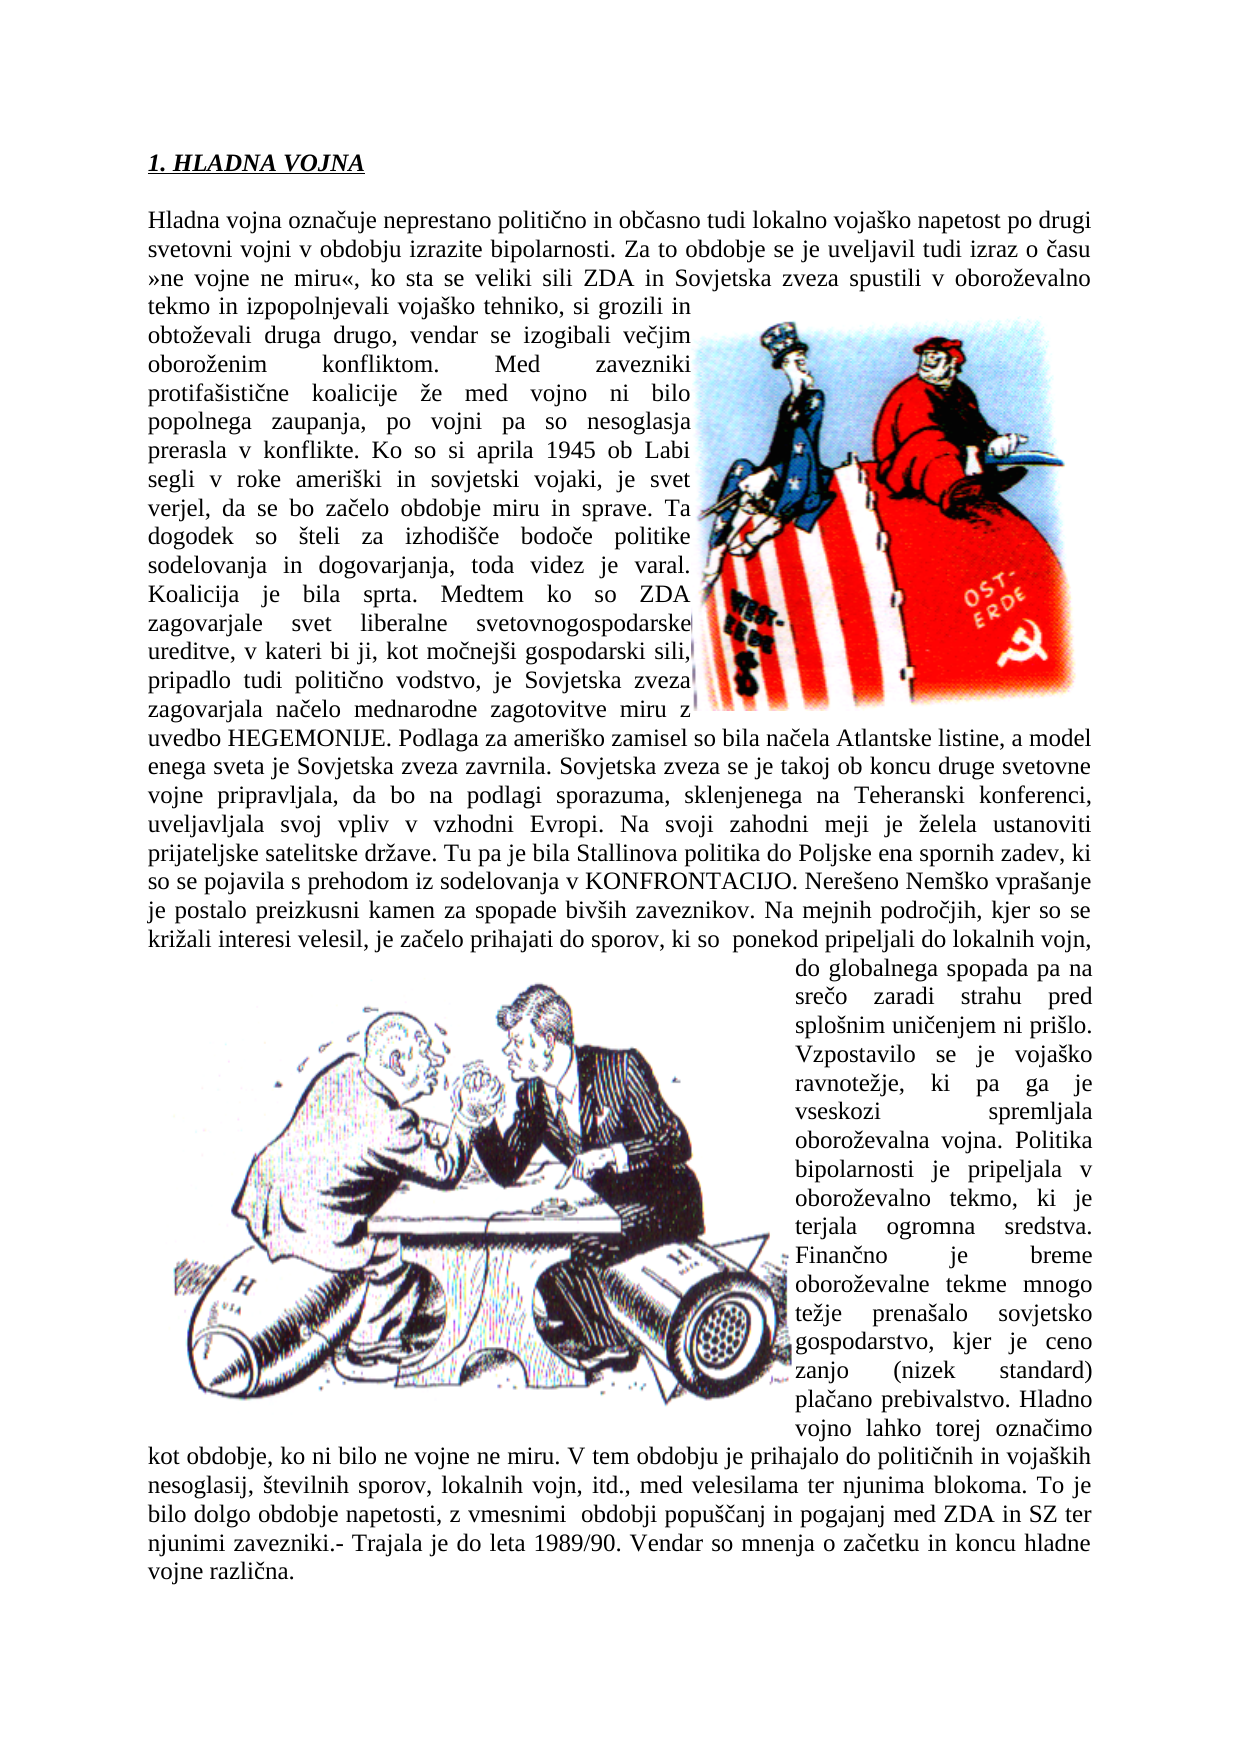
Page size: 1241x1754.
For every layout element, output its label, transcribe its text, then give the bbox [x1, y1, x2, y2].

picture [691, 316, 1082, 711]
text Hladna vojna označuje neprestano politično in občasno tudi lokalno vojaško napetost po drugi svetovni vojni v obdobju izrazite bipolarnosti. Za to obdobje se je uveljavil tudi izraz o času »ne vojne ne miru«, ko sta se veliki sili ZDA in Sovjetska zveza spustili v oboroževalno tekmo in izpopolnjevali vojaško tehniko, si grozili in obtoževali druga drugo, vendar se izogibali večjim oboroženim konfliktom. Med zavezniki protifašistične koalicije že med vojno ni bilo popolnega zaupanja, po vojni pa so nesoglasja prerasla v konflikte. Ko so si aprila 1945 ob Labi segli v roke ameriški in sovjetski vojaki, je svet verjel, da se bo začelo obdobje miru in sprave. Ta dogodek so šteli za izhodišče bodoče politike sodelovanja in dogovarjanja, toda videz je varal. Koalicija je bila sprta. Medtem ko so ZDA zagovarjale svet liberalne svetovnogospodarske ureditve, v kateri bi ji, kot močnejši gospodarski sili, pripadlo tudi politično vodstvo, je Sovjetska zveza zagovarjala načelo mednarodne zagotovitve miru z uvedbo HEGEMONIJE. Podlaga za ameriško zamisel so bila načela Atlantske listine, a model enega sveta je Sovjetska zveza zavrnila. Sovjetska zveza se je takoj ob koncu druge svetovne vojne pripravljala, da bo na podlagi sporazuma, sklenjenega na Teheranski konferenci, uveljavljala svoj vpliv v vzhodni Evropi. Na svoji zahodni meji je želela ustanoviti prijateljske satelitske države. Tu pa je bila Stallinova politika do Poljske ena spornih zadev, ki so se pojavila s prehodom iz sodelovanja v KONFRONTACIJO. Nerešeno Nemško vprašanje je postalo preizkusni kamen za spopade bivših zaveznikov. Na mejnih področjih, kjer so se križali interesi velesil, je začelo prihajati do sporov, ki so ponekod pripeljali do lokalnih vojn, do globalnega spopada pa na srečo zaradi strahu pred splošnim uničenjem ni prišlo. Vzpostavilo se je vojaško ravnotežje, ki pa ga je vseskozi spremljala oboroževalna vojna. Politika bipolarnosti je pripeljala v oboroževalno tekmo, ki je terjala ogromna sredstva. Finančno je breme oboroževalne tekme mnogo težje prenašalo sovjetsko gospodarstvo, kjer je ceno zanjo (nizek standard) plačano prebivalstvo. Hladno vojno lahko torej označimo kot obdobje, ko ni bilo ne vojne ne miru. V tem obdobju je prihajalo do političnih in vojaških nesoglasij, številnih sporov, lokalnih vojn, itd., med velesilama ter njunima blokoma. To je bilo dolgo obdobje napetosti, z vmesnimi obdobji popuščanj in pogajanj med ZDA in SZ ter njunimi zavezniki.- Trajala je do leta 1989/90. Vendar so mnenja o začetku in koncu hladne vojne različna. [148, 205, 1093, 1585]
text 1. HLADNA VOJNA [148, 148, 1093, 176]
picture [147, 972, 795, 1418]
